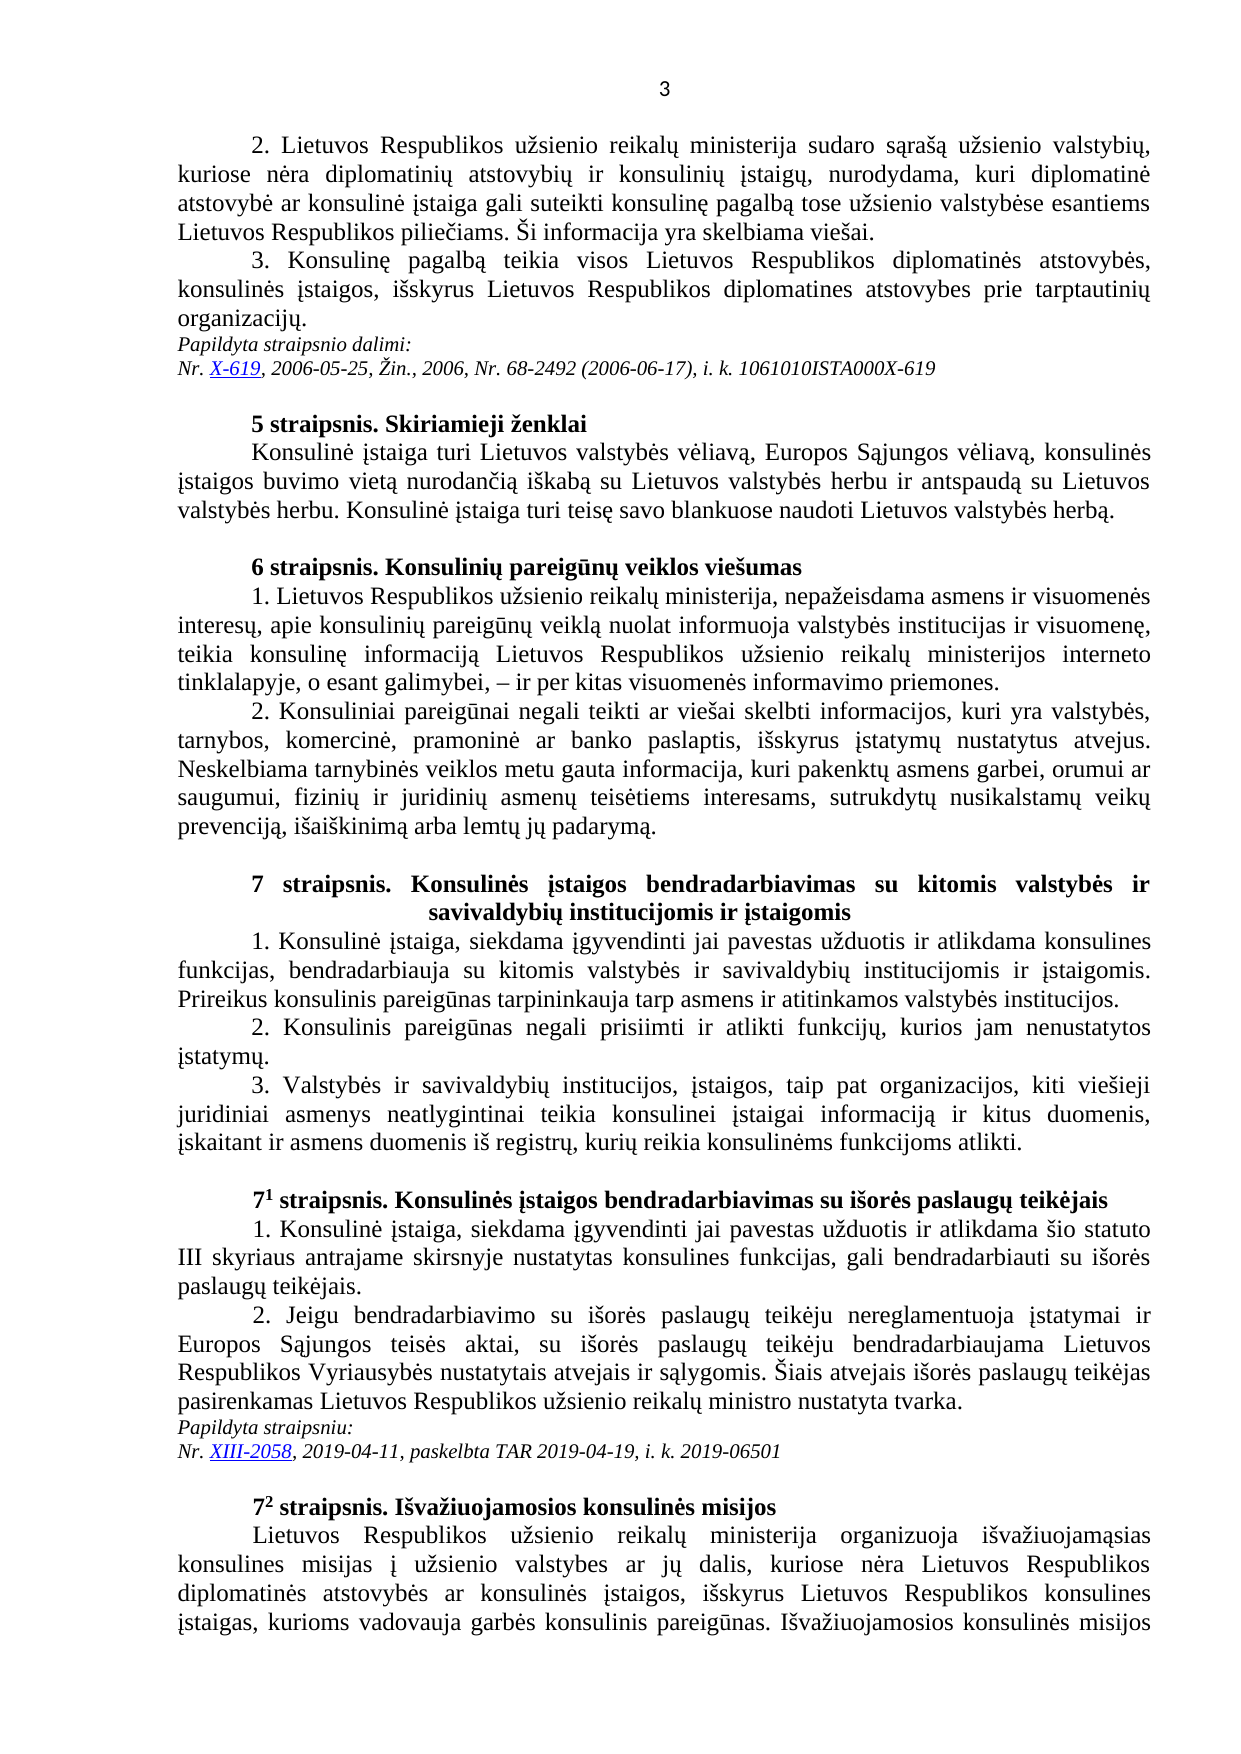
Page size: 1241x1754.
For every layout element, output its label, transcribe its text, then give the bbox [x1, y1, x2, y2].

text 3. Konsulinę pagalbą teikia visos Lietuvos Respublikos diplomatinės atstovybės, konsulinės įstaigos, išskyrus Lietuvos Respublikos diplomatines atstovybes prie tarptautinių organizacijų. [177, 246, 1152, 332]
text 5 straipsnis. Skiriamieji ženklai [177, 409, 1152, 437]
text 3. Valstybės ir savivaldybių institucijos, įstaigos, taip pat organizacijos, kiti viešieji juridiniai asmenys neatlygintinai teikia konsulinei įstaigai informaciją ir kitus duomenis, įskaitant ir asmens duomenis iš registrų, kurių reikia konsulinėms funkcijoms atlikti. [177, 1070, 1152, 1156]
text 7 straipsnis. Konsulinės įstaigos bendradarbiavimas su kitomis valstybės ir savivaldybių institucijomis ir įstaigomis [251, 869, 1152, 926]
text 71 straipsnis. Konsulinės įstaigos bendradarbiavimas su išorės paslaugų teikėjais [177, 1185, 1152, 1214]
text Konsulinė įstaiga turi Lietuvos valstybės vėliavą, Europos Sąjungos vėliavą, konsulinės įstaigos buvimo vietą nurodančią iškabą su Lietuvos valstybės herbu ir antspaudą su Lietuvos valstybės herbu. Konsulinė įstaiga turi teisę savo blankuose naudoti Lietuvos valstybės herbą. [177, 437, 1152, 524]
text Papildyta straipsniu: [177, 1415, 1152, 1439]
text 2. Jeigu bendradarbiavimo su išorės paslaugų teikėju nereglamentuoja įstatymai ir Europos Sąjungos teisės aktai, su išorės paslaugų teikėju bendradarbiaujama Lietuvos Respublikos Vyriausybės nustatytais atvejais ir sąlygomis. Šiais atvejais išorės paslaugų teikėjas pasirenkamas Lietuvos Respublikos užsienio reikalų ministro nustatyta tvarka. [177, 1300, 1152, 1415]
text 2. Konsulinis pareigūnas negali prisiimti ir atlikti funkcijų, kurios jam nenustatytos įstatymų. [177, 1012, 1152, 1070]
text 1. Konsulinė įstaiga, siekdama įgyvendinti jai pavestas užduotis ir atlikdama šio statuto III skyriaus antrajame skirsnyje nustatytas konsulines funkcijas, gali bendradarbiauti su išorės paslaugų teikėjais. [177, 1214, 1152, 1300]
text 72 straipsnis. Išvažiuojamosios konsulinės misijos [177, 1492, 1152, 1521]
text 1. Konsulinė įstaiga, siekdama įgyvendinti jai pavestas užduotis ir atlikdama konsulines funkcijas, bendradarbiauja su kitomis valstybės ir savivaldybių institucijomis ir įstaigomis. Prireikus konsulinis pareigūnas tarpininkauja tarp asmens ir atitinkamos valstybės institucijos. [177, 926, 1152, 1012]
text 1. Lietuvos Respublikos užsienio reikalų ministerija, nepažeisdama asmens ir visuomenės interesų, apie konsulinių pareigūnų veiklą nuolat informuoja valstybės institucijas ir visuomenę, teikia konsulinę informaciją Lietuvos Respublikos užsienio reikalų ministerijos interneto tinklalapyje, o esant galimybei, – ir per kitas visuomenės informavimo priemones. [177, 581, 1152, 696]
text Papildyta straipsnio dalimi: [177, 332, 1152, 356]
text Lietuvos Respublikos užsienio reikalų ministerija organizuoja išvažiuojamąsias konsulines misijas į užsienio valstybes ar jų dalis, kuriose nėra Lietuvos Respublikos diplomatinės atstovybės ar konsulinės įstaigos, išskyrus Lietuvos Respublikos konsulines įstaigas, kurioms vadovauja garbės konsulinis pareigūnas. Išvažiuojamosios konsulinės misijos [177, 1521, 1152, 1636]
text Nr. X-619, 2006-05-25, Žin., 2006, Nr. 68-2492 (2006-06-17), i. k. 1061010ISTA000X-619 [177, 356, 1152, 380]
text 6 straipsnis. Konsulinių pareigūnų veiklos viešumas [177, 552, 1152, 581]
text Nr. XIII-2058, 2019-04-11, paskelbta TAR 2019-04-19, i. k. 2019-06501 [177, 1439, 1152, 1463]
text 2. Konsuliniai pareigūnai negali teikti ar viešai skelbti informacijos, kuri yra valstybės, tarnybos, komercinė, pramoninė ar banko paslaptis, išskyrus įstatymų nustatytus atvejus. Neskelbiama tarnybinės veiklos metu gauta informacija, kuri pakenktų asmens garbei, orumui ar saugumui, fizinių ir juridinių asmenų teisėtiems interesams, sutrukdytų nusikalstamų veikų prevenciją, išaiškinimą arba lemtų jų padarymą. [177, 696, 1152, 840]
text 2. Lietuvos Respublikos užsienio reikalų ministerija sudaro sąrašą užsienio valstybių, kuriose nėra diplomatinių atstovybių ir konsulinių įstaigų, nurodydama, kuri diplomatinė atstovybė ar konsulinė įstaiga gali suteikti konsulinę pagalbą tose užsienio valstybėse esantiems Lietuvos Respublikos piliečiams. Ši informacija yra skelbiama viešai. [177, 131, 1152, 246]
